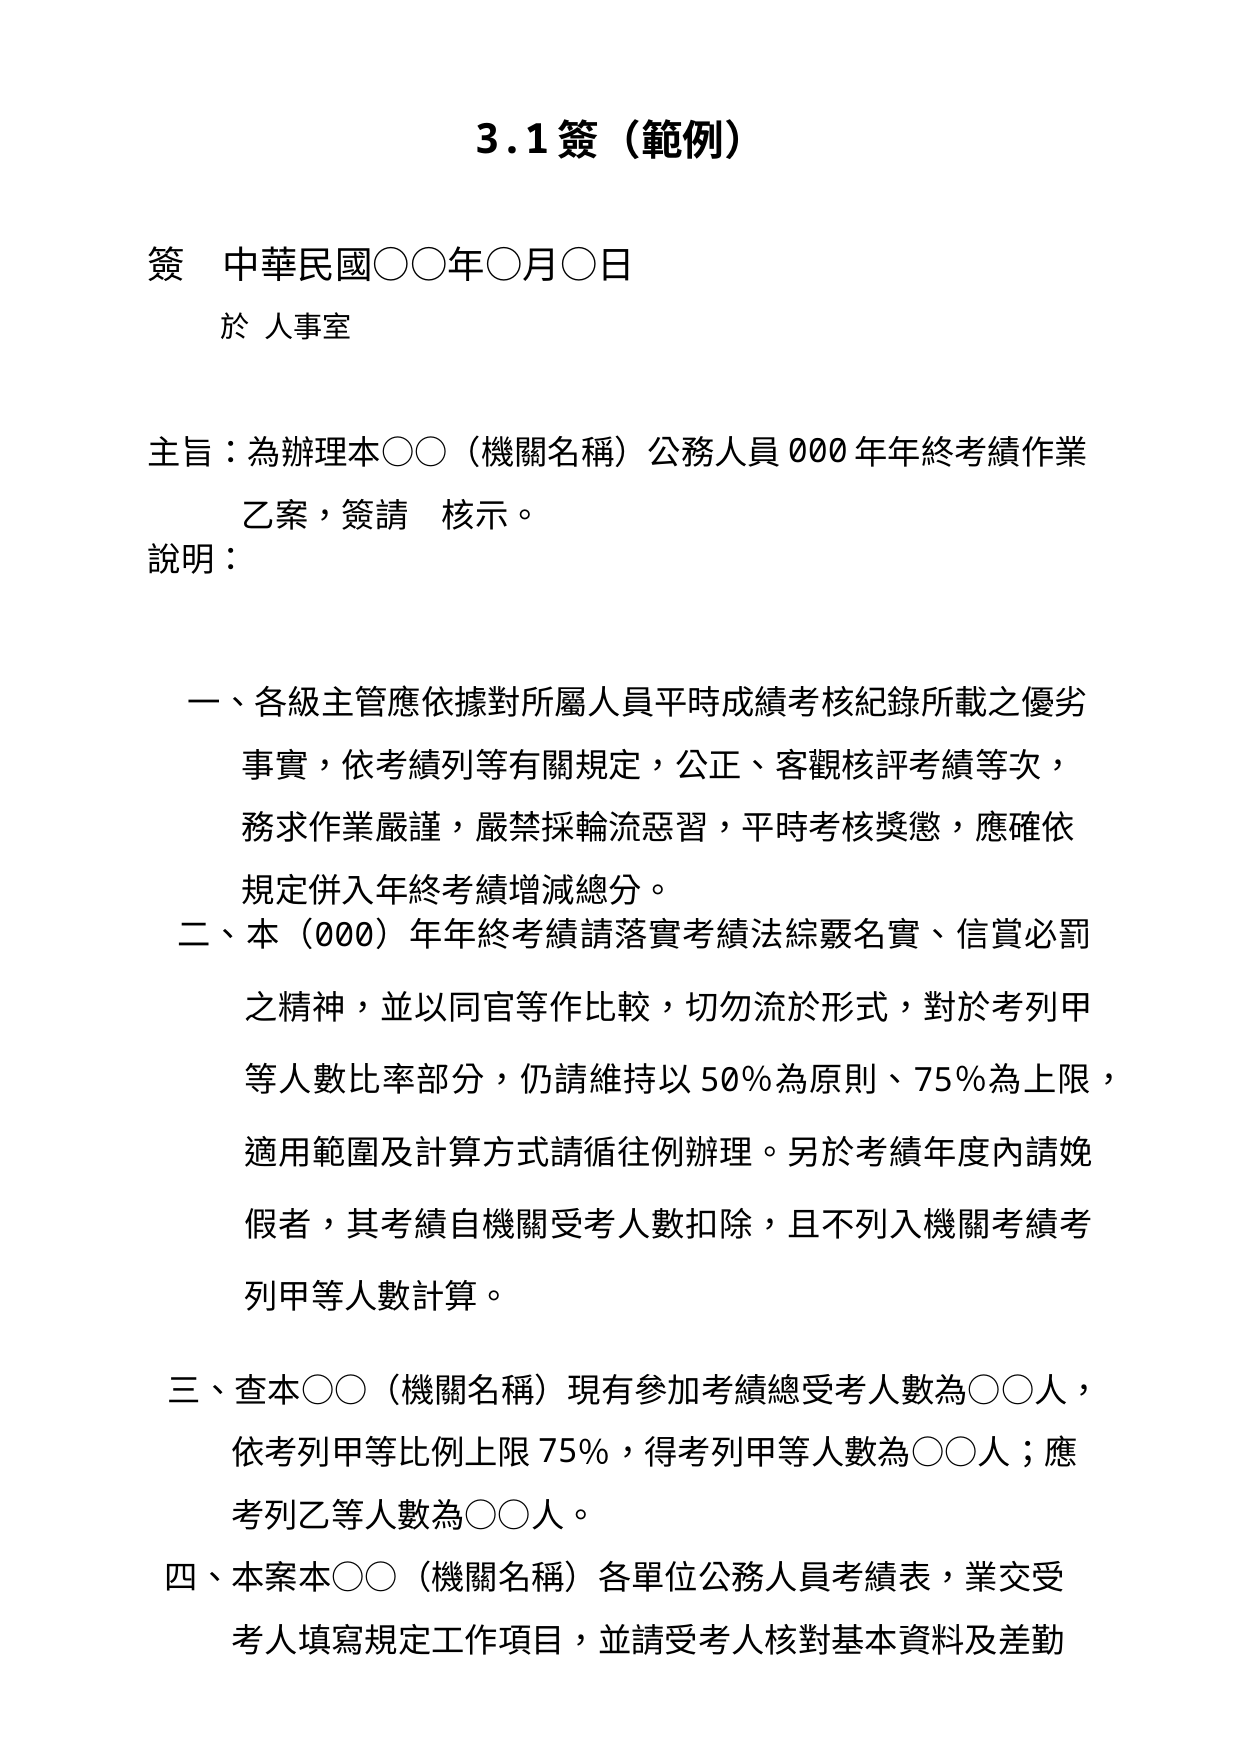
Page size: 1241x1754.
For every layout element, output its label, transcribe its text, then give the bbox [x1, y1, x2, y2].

text 主旨：為辦理本○○（機關名稱）公務人員000年年終考績作業乙案，簽請 核示。 [148, 408, 1092, 533]
text 3.1簽（範例） [148, 96, 1092, 158]
text 一、各級主管應依據對所屬人員平時成績考核紀錄所載之優劣事實，依考績列等有關規定，公正、客觀核評考績等次，務求作業嚴謹，嚴禁採輪流惡習，平時考核獎懲，應確依規定併入年終考績增減總分。 [148, 658, 1092, 908]
text 四、本案本○○（機關名稱）各單位公務人員考績表，業交受考人填寫規定工作項目，並請受考人核對基本資料及差勤 [164, 1533, 1092, 1658]
text 三、查本○○（機關名稱）現有參加考績總受考人數為○○人，依考列甲等比例上限75％，得考列甲等人數為○○人；應考列乙等人數為○○人。 [148, 1346, 1092, 1533]
text 於 人事室 [148, 283, 1092, 346]
text 說明： [148, 533, 1092, 581]
text 簽 中華民國○○年○月○日 [148, 221, 1092, 283]
text 二、本（000）年年終考績請落實考績法綜覈名實、信賞必罰之精神，並以同官等作比較，切勿流於形式，對於考列甲等人數比率部分，仍請維持以50％為原則、75％為上限，適用範圍及計算方式請循往例辦理。另於考績年度內請娩假者，其考績自機關受考人數扣除，且不列入機關考績考列甲等人數計算。 [177, 908, 1092, 1318]
